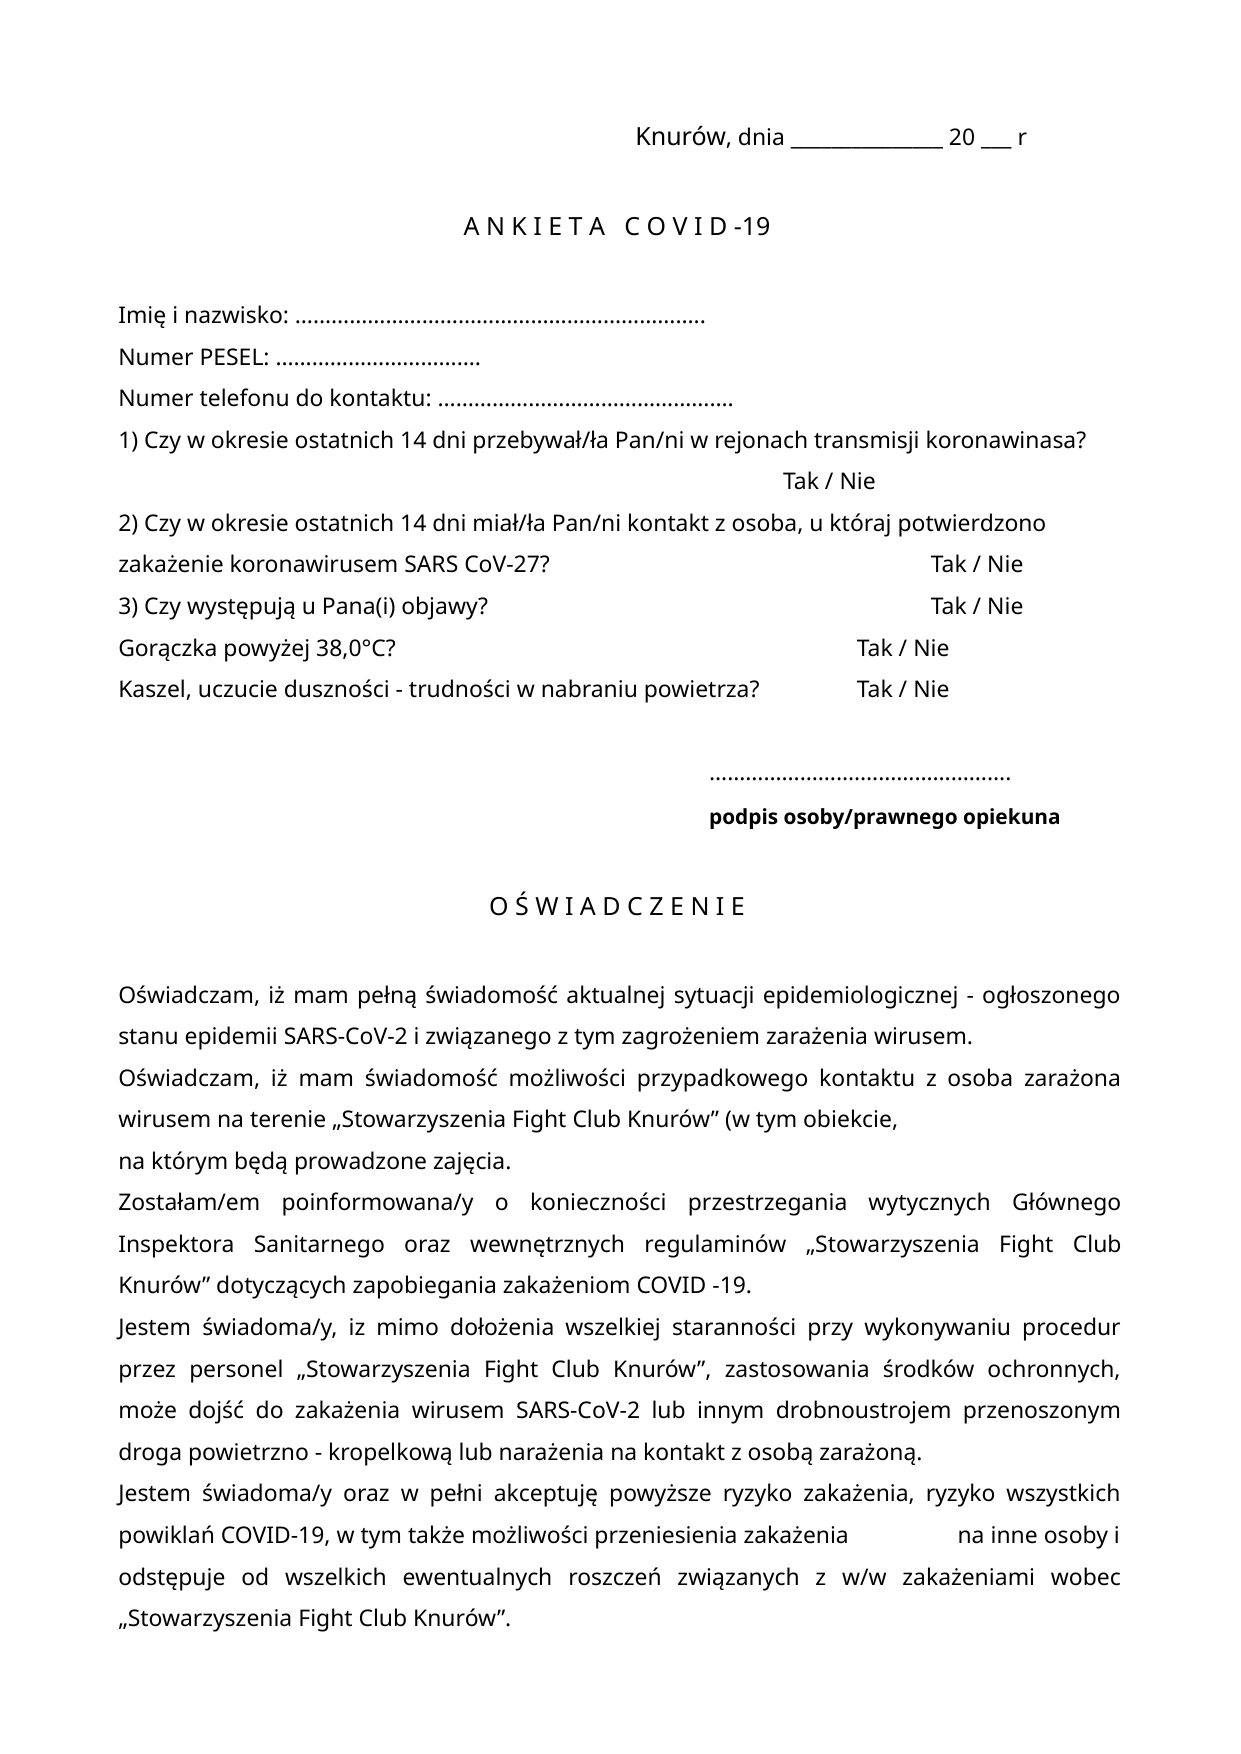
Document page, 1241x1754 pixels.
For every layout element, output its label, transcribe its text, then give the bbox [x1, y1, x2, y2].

text Gorączka powyżej 38,0°C? Tak / Nie [118, 631, 1122, 663]
text 1) Czy w okresie ostatnich 14 dni przebywał/ła Pan/ni w rejonach transmisji koronawinasa? Tak / Nie [118, 424, 1122, 496]
text Jestem świadoma/y oraz w pełni akceptuję powyższe ryzyko zakażenia, ryzyko wszystkich powiklań COVID-19, w tym także możliwości przeniesienia zakażenia na inne osoby i odstępuje od wszelkich ewentualnych roszczeń związanych z w/w zakażeniami wobec „Stowarzyszenia Fight Club Knurów”. [118, 1477, 1122, 1633]
text Oświadczam, iż mam świadomość możliwości przypadkowego kontaktu z osoba zarażona wirusem na terenie „Stowarzyszenia Fight Club Knurów” (w tym obiekcie, [118, 1062, 1122, 1134]
text 2) Czy w okresie ostatnich 14 dni miał/ła Pan/ni kontakt z osoba, u któraj potwierdzono zakażenie koronawirusem SARS CoV-27? Tak / Nie [118, 507, 1122, 579]
text Numer PESEL: ……………………………. [118, 341, 1122, 372]
text Oświadczam, iż mam pełną świadomość aktualnej sytuacji epidemiologicznej - ogłoszonego stanu epidemii SARS-CoV-2 i związanego z tym zagrożeniem zarażenia wirusem. [118, 978, 1122, 1051]
text A N K I E T A C O V I D -19 [118, 208, 1122, 243]
text podpis osoby/prawnego opiekuna [118, 798, 1122, 832]
text na którym będą prowadzone zajęcia. [118, 1145, 1122, 1176]
text Kaszel, uczucie duszności - trudności w nabraniu powietrza? Tak / Nie [118, 673, 1122, 704]
text …………………….……………………. [118, 756, 1122, 787]
text Jestem świadoma/y, iz mimo dołożenia wszelkiej staranności przy wykonywaniu procedur przez personel „Stowarzyszenia Fight Club Knurów”, zastosowania środków ochronnych, może dojść do zakażenia wirusem SARS-CoV-2 lub innym drobnoustrojem przenoszonym droga powietrzno - kropelkową lub narażenia na kontakt z osobą zarażoną. [118, 1311, 1122, 1467]
text Zostałam/em poinformowana/y o konieczności przestrzegania wytycznych Głównego Inspektora Sanitarnego oraz wewnętrznych regulaminów „Stowarzyszenia Fight Club Knurów” dotyczących zapobiegania zakażeniom COVID -19. [118, 1186, 1122, 1301]
text 3) Czy występują u Pana(i) objawy? Tak / Nie [118, 590, 1122, 621]
text Numer telefonu do kontaktu: …………………………………………. [118, 382, 1122, 413]
text Imię i nazwisko: ………………………………………………………….. [118, 299, 1122, 330]
text O Ś W I A D C Z E N I E [118, 888, 1122, 922]
text Knurów, dnia _______________ 20 ___ r [118, 118, 1122, 152]
